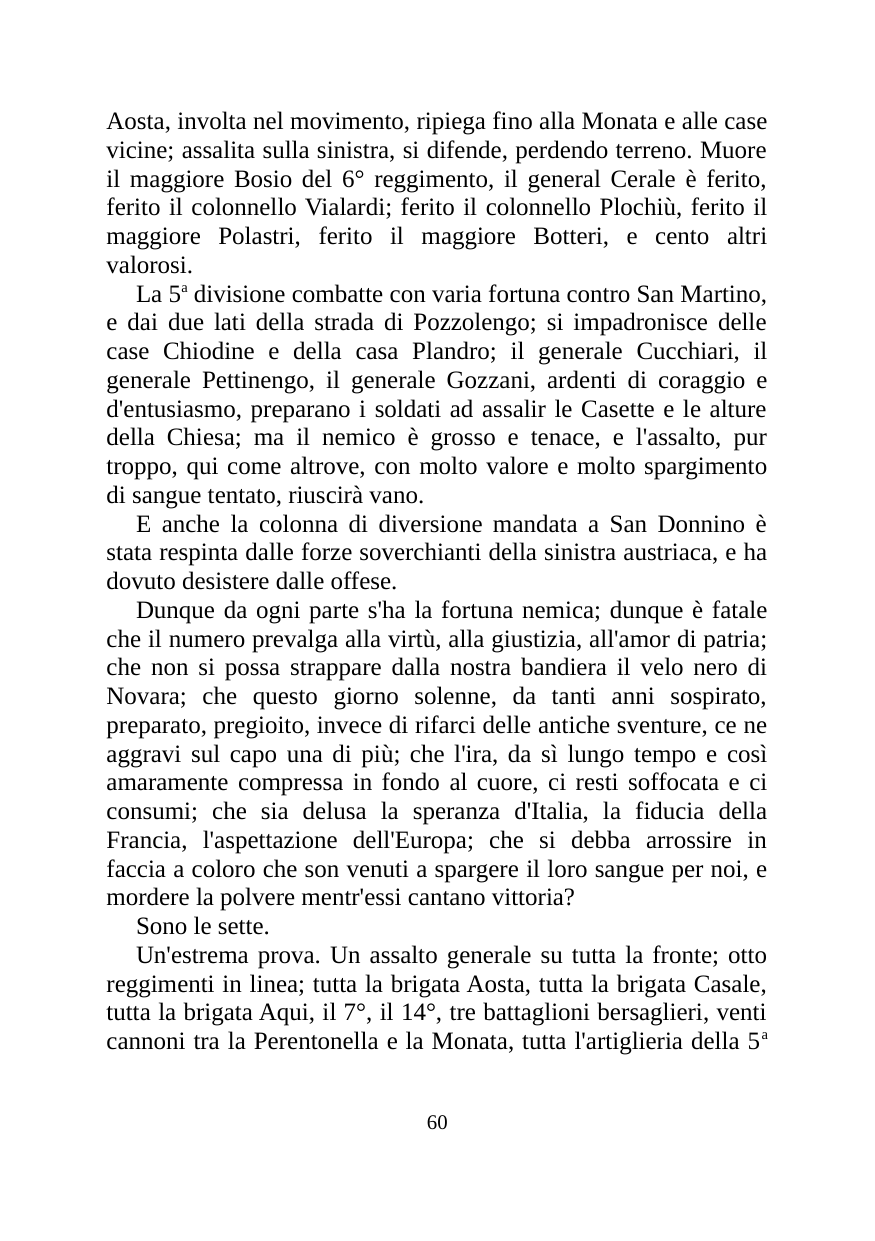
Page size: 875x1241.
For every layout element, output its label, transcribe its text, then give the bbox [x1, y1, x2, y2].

text La 5a divisione combatte con varia fortuna contro San Martino, e dai due lati della strada di Pozzolengo; si impadronisce delle case Chiodine e della casa Plandro; il generale Cucchiari, il generale Pettinengo, il generale Gozzani, ardenti di coraggio e d'entusiasmo, preparano i soldati ad assalir le Casette e le alture della Chiesa; ma il nemico è grosso e tenace, e l'assalto, pur troppo, qui come altrove, con molto valore e molto spargimento di sangue tentato, riuscirà vano. [106, 279, 768, 509]
text Aosta, involta nel movimento, ripiega fino alla Monata e alle case vicine; assalita sulla sinistra, si difende, perdendo terreno. Muore il maggiore Bosio del 6° reggimento, il general Cerale è ferito, ferito il colonnello Vialardi; ferito il colonnello Plochiù, ferito il maggiore Polastri, ferito il maggiore Botteri, e cento altri valorosi. [106, 106, 768, 279]
text Un'estrema prova. Un assalto generale su tutta la fronte; otto reggimenti in linea; tutta la brigata Aosta, tutta la brigata Casale, tutta la brigata Aqui, il 7°, il 14°, tre battaglioni bersaglieri, venti cannoni tra la Perentonella e la Monata, tutta l'artiglieria della 5a [106, 940, 768, 1055]
text Dunque da ogni parte s'ha la fortuna nemica; dunque è fatale che il numero prevalga alla virtù, alla giustizia, all'amor di patria; che non si possa strappare dalla nostra bandiera il velo nero di Novara; che questo giorno solenne, da tanti anni sospirato, preparato, pregioito, invece di rifarci delle antiche sventure, ce ne aggravi sul capo una di più; che l'ira, da sì lungo tempo e così amaramente compressa in fondo al cuore, ci resti soffocata e ci consumi; che sia delusa la speranza d'Italia, la fiducia della Francia, l'aspettazione dell'Europa; che si debba arrossire in faccia a coloro che son venuti a spargere il loro sangue per noi, e mordere la polvere mentr'essi cantano vittoria? [106, 595, 768, 911]
text E anche la colonna di diversione mandata a San Donnino è stata respinta dalle forze soverchianti della sinistra austriaca, e ha dovuto desistere dalle offese. [106, 509, 768, 595]
text Sono le sette. [106, 911, 768, 940]
